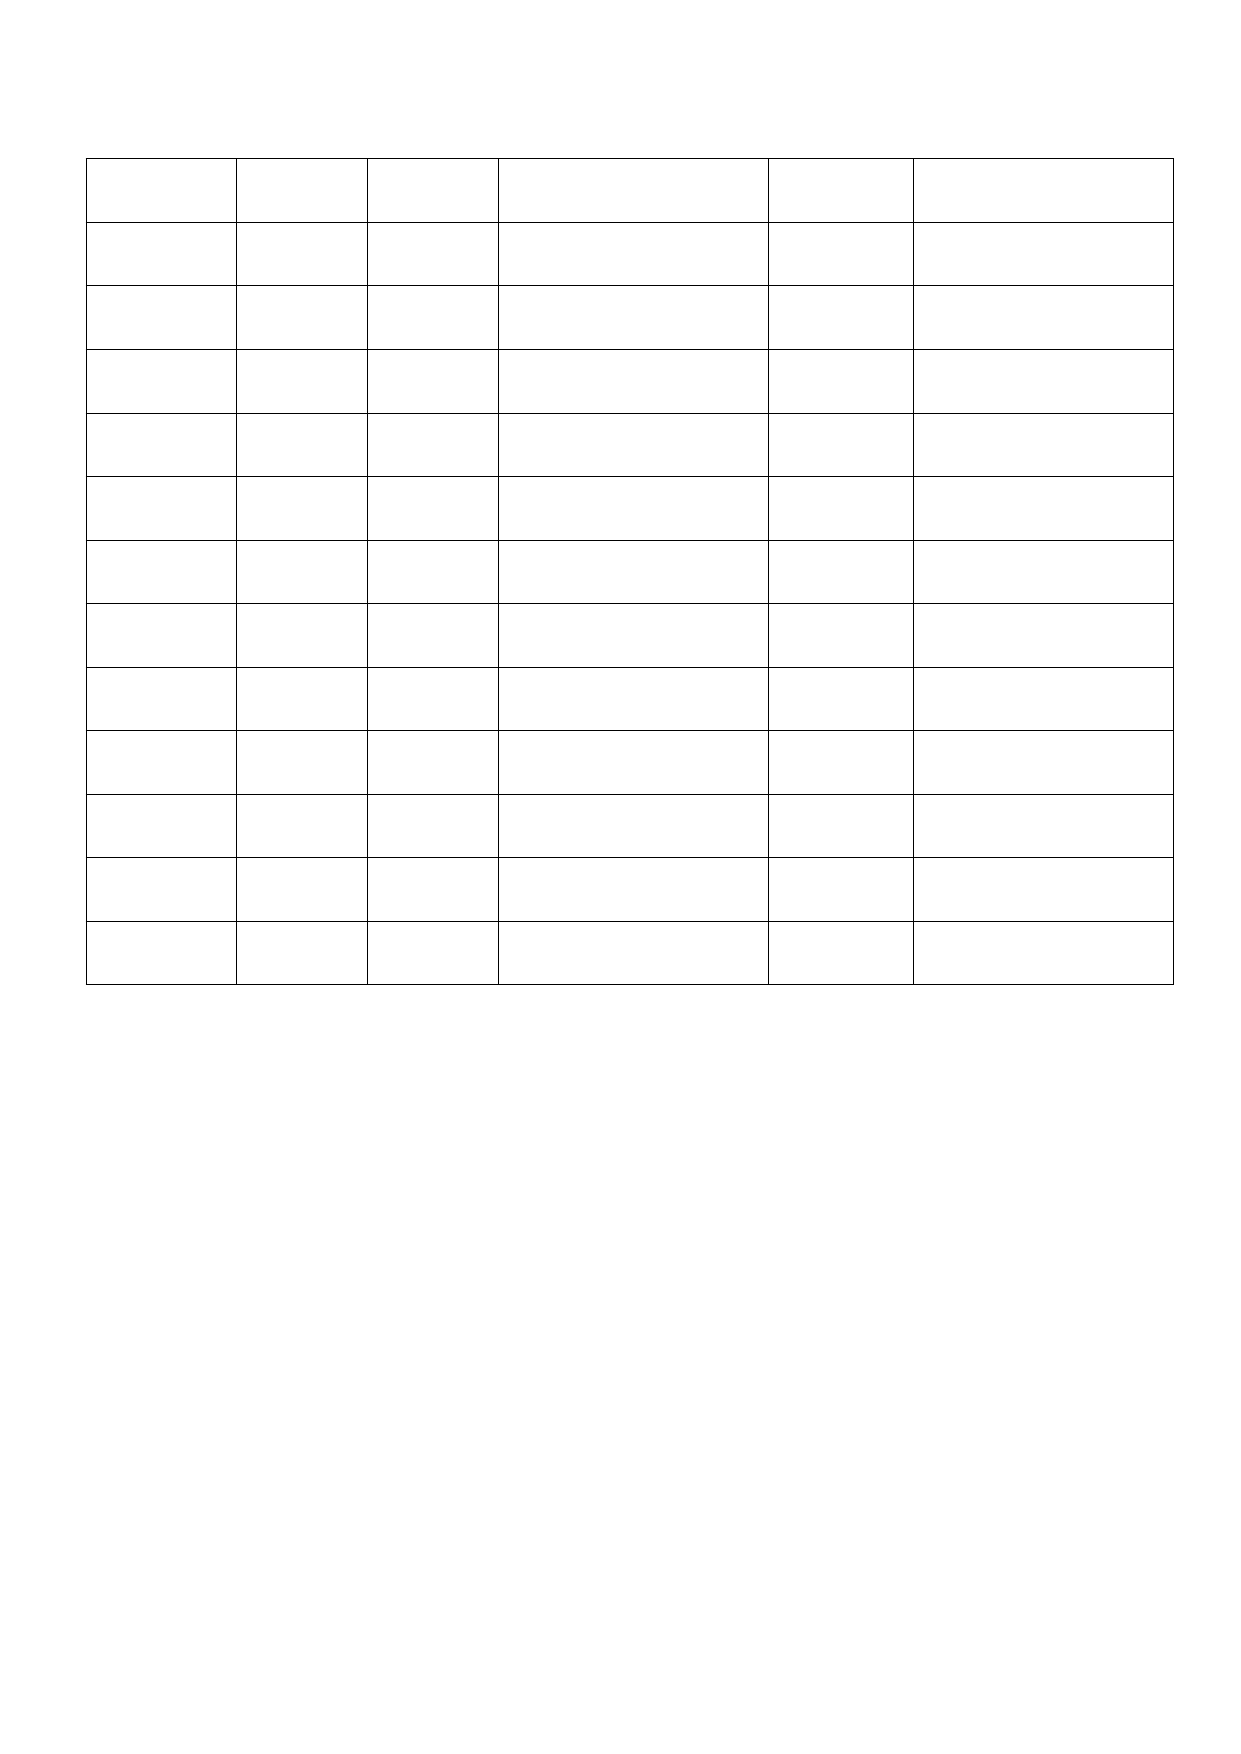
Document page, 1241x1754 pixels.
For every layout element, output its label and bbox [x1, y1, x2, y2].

table_cell [914, 477, 1173, 539]
table_cell [237, 414, 367, 476]
table_cell [499, 668, 768, 730]
table_cell [499, 541, 768, 603]
table_cell [368, 795, 498, 857]
table_cell [914, 350, 1173, 412]
table_cell [87, 922, 236, 984]
table_cell [914, 541, 1173, 603]
table_cell [769, 668, 913, 730]
table_cell [87, 477, 236, 539]
table_cell [914, 414, 1173, 476]
table_cell [237, 604, 367, 667]
table_cell [87, 223, 236, 285]
table_cell [368, 922, 498, 984]
table_cell [499, 477, 768, 539]
table_cell [499, 604, 768, 667]
table_cell [769, 350, 913, 412]
table_cell [87, 731, 236, 794]
table_cell [769, 922, 913, 984]
table_cell [914, 668, 1173, 730]
table_cell [499, 350, 768, 412]
table_cell [237, 223, 367, 285]
table_cell [769, 414, 913, 476]
table_cell [769, 477, 913, 539]
table_cell [237, 858, 367, 921]
table_cell [237, 159, 367, 222]
table_cell [237, 731, 367, 794]
table_cell [769, 604, 913, 667]
table_cell [368, 858, 498, 921]
table_cell [769, 286, 913, 349]
table_cell [87, 414, 236, 476]
table_cell [87, 350, 236, 412]
table_cell [87, 541, 236, 603]
table_cell [368, 541, 498, 603]
table_cell [87, 668, 236, 730]
table_cell [499, 795, 768, 857]
table_cell [499, 731, 768, 794]
table_cell [499, 286, 768, 349]
table_cell [499, 159, 768, 222]
table_cell [914, 159, 1173, 222]
table_cell [87, 795, 236, 857]
table_cell [237, 541, 367, 603]
table_cell [499, 858, 768, 921]
table_cell [914, 731, 1173, 794]
table_cell [499, 223, 768, 285]
table_cell [914, 922, 1173, 984]
table_cell [368, 414, 498, 476]
table_cell [914, 604, 1173, 667]
table_cell [237, 922, 367, 984]
table_cell [237, 350, 367, 412]
table_cell [87, 159, 236, 222]
table_cell [237, 477, 367, 539]
table_cell [769, 858, 913, 921]
table_cell [368, 604, 498, 667]
table_cell [914, 858, 1173, 921]
table_cell [237, 668, 367, 730]
table_cell [914, 223, 1173, 285]
table_cell [769, 159, 913, 222]
table_cell [87, 604, 236, 667]
table_cell [914, 286, 1173, 349]
table_cell [368, 731, 498, 794]
table_cell [769, 541, 913, 603]
table_cell [237, 795, 367, 857]
table_cell [368, 350, 498, 412]
table_cell [368, 223, 498, 285]
table_cell [237, 286, 367, 349]
table_cell [368, 668, 498, 730]
table_cell [368, 159, 498, 222]
table_cell [914, 795, 1173, 857]
table_cell [769, 731, 913, 794]
table_cell [87, 858, 236, 921]
table_cell [87, 286, 236, 349]
table_cell [769, 795, 913, 857]
table_cell [769, 223, 913, 285]
table_cell [499, 414, 768, 476]
table_cell [499, 922, 768, 984]
table_cell [368, 477, 498, 539]
table_cell [368, 286, 498, 349]
